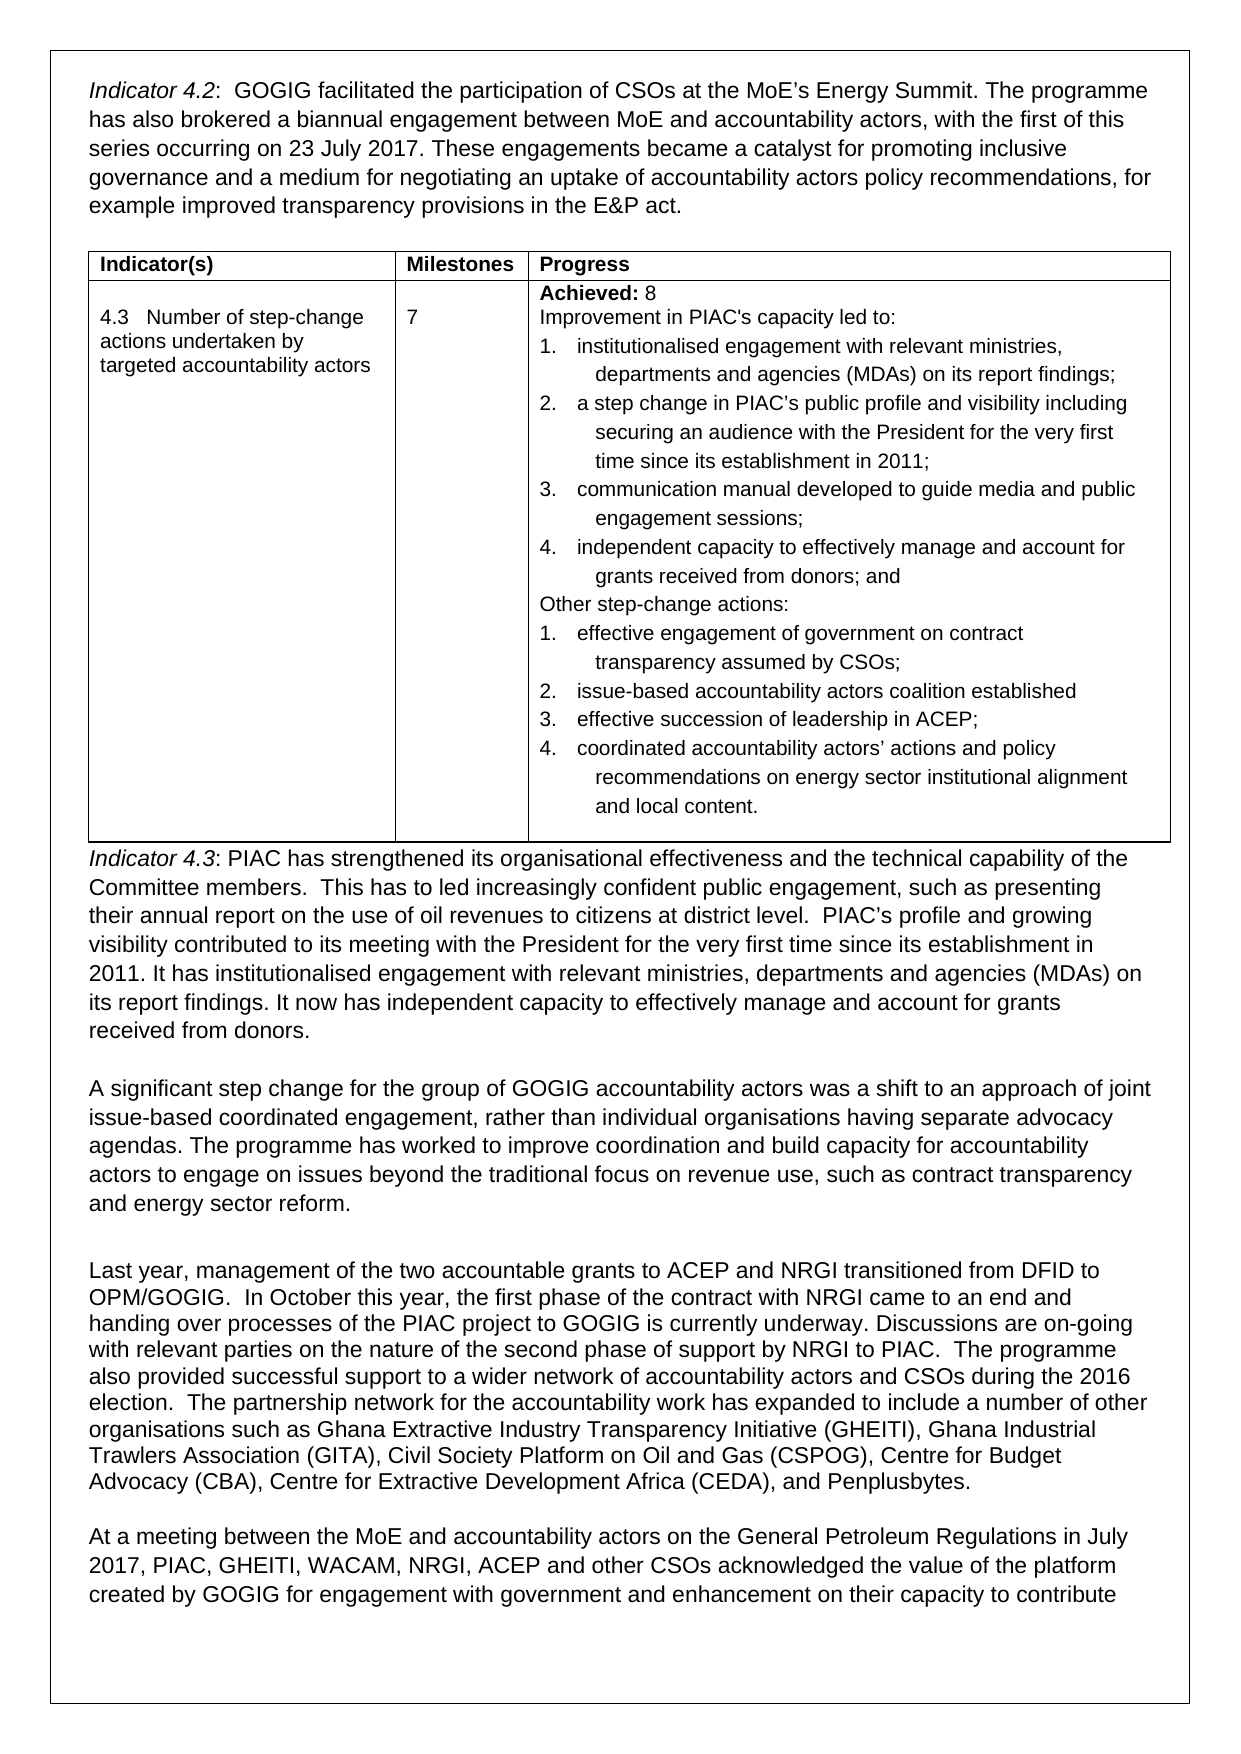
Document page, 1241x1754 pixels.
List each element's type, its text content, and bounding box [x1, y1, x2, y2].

table_cell 7 [396, 281, 528, 841]
table_header Milestones [396, 252, 528, 280]
list Indicator 4.2: GOGIG facilitated the participation of CSOs at the MoE’s Energy Summit. The programme has also brokered a biannual engagement between MoE and accountability actors, with the first of this series occurring on 23 July 2017. These engagements became a catalyst for promoting inclusive governance and a medium for negotiating an uptake of accountability actors policy recommendations, for example improved transparency provisions in the E&P act. [89, 75, 1152, 219]
table_header Progress [529, 252, 1170, 280]
table_cell 4.3 Number of step-change actions undertaken by targeted accountability actors [89, 281, 395, 841]
text Last year, management of the two accountable grants to ACEP and NRGI transitioned from DFID to OPM/GOGIG. In October this year, the first phase of the contract with NRGI came to an end and handing over processes of the PIAC project to GOGIG is currently underway. Discussions are on-going with relevant parties on the nature of the second phase of support by NRGI to PIAC. The programme also provided successful support to a wider network of accountability actors and CSOs during the 2016 election. The partnership network for the accountability work has expanded to include a number of other organisations such as Ghana Extractive Industry Transparency Initiative (GHEITI), Ghana Industrial Trawlers Association (GITA), Civil Society Platform on Oil and Gas (CSPOG), Centre for Budget Advocacy (CBA), Centre for Extractive Development Africa (CEDA), and Penplusbytes. [89, 1257, 1152, 1494]
list At a meeting between the MoE and accountability actors on the General Petroleum Regulations in July 2017, PIAC, GHEITI, WACAM, NRGI, ACEP and other CSOs acknowledged the value of the platform created by GOGIG for engagement with government and enhancement on their capacity to contribute [89, 1521, 1152, 1607]
list A significant step change for the group of GOGIG accountability actors was a shift to an approach of joint issue-based coordinated engagement, rather than individual organisations having separate advocacy agendas. The programme has worked to improve coordination and build capacity for accountability actors to engage on issues beyond the traditional focus on revenue use, such as contract transparency and energy sector reform. [89, 1072, 1152, 1216]
table_header Indicator(s) [89, 252, 395, 280]
table_cell Achieved: 8 Improvement in PIAC's capacity led to: institutionalised engagement with relevant ministries, departments and agencies (MDAs) on its report findings; a step change in PIAC’s public profile and visibility including securing an audience with the President for the very first time since its establishment in 2011; communication manual developed to guide media and public engagement sessions; independent capacity to effectively manage and account for grants received from donors; and Other step-change actions: effective engagement of government on contract transparency assumed by CSOs; issue-based accountability actors coalition established effective succession of leadership in ACEP; coordinated accountability actors’ actions and policy recommendations on energy sector institutional alignment and local content. [529, 281, 1170, 841]
text Indicator 4.3: PIAC has strengthened its organisational effectiveness and the technical capability of the Committee members. This has to led increasingly confident public engagement, such as presenting their annual report on the use of oil revenues to citizens at district level. PIAC’s profile and growing visibility contributed to its meeting with the President for the very first time since its establishment in 2011. It has institutionalised engagement with relevant ministries, departments and agencies (MDAs) on its report findings. It now has independent capacity to effectively manage and account for grants received from donors. [89, 843, 1152, 1044]
